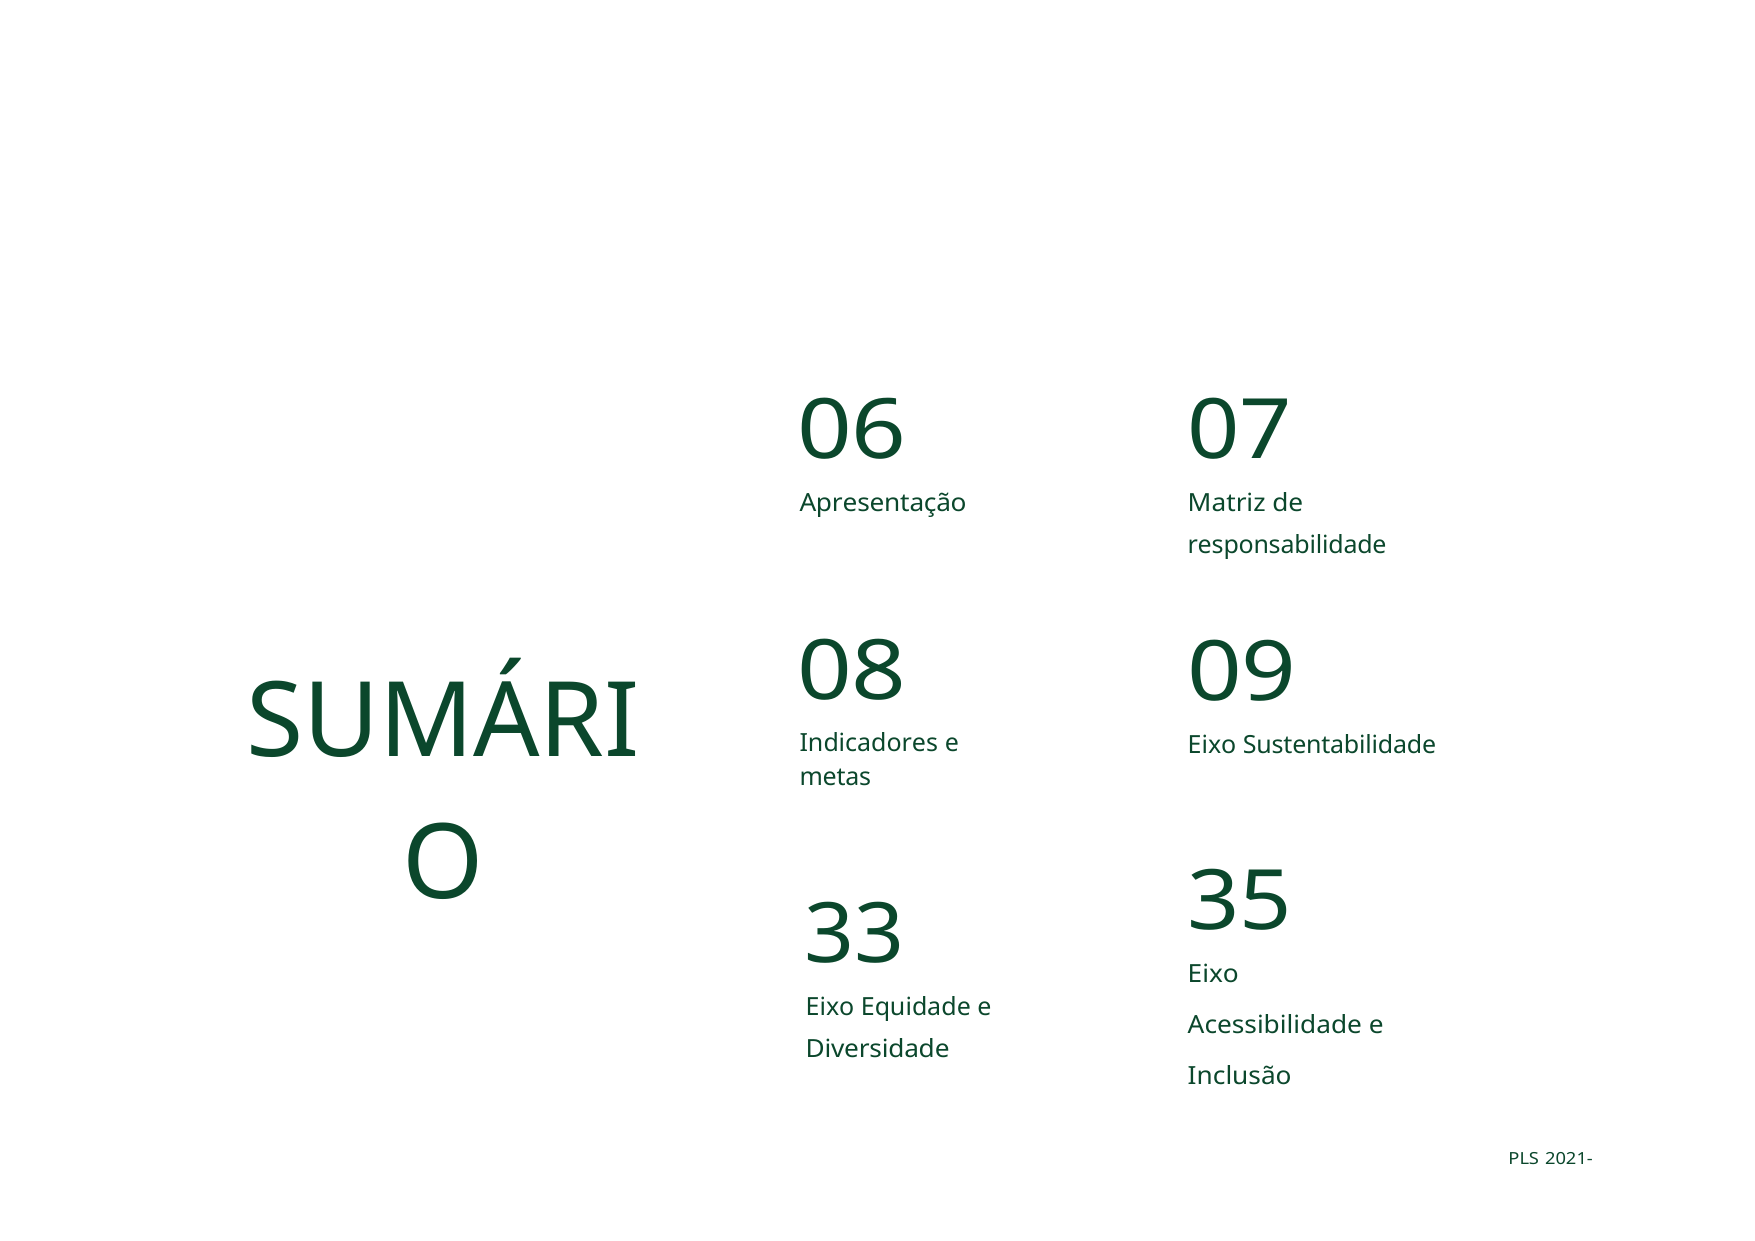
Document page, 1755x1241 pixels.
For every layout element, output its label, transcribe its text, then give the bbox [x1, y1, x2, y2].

text Eixo Equidade e Diversidade [805, 988, 1023, 1064]
text Indicadores e metas [799, 725, 1023, 793]
text 08 [686, 610, 1018, 724]
text Eixo Acessibilidade e Inclusão [1187, 955, 1420, 1091]
text Eixo Sustentabilidade [1187, 726, 1754, 761]
text Matriz de responsabilidade [1187, 484, 1420, 560]
text 33 [686, 873, 1023, 987]
subtitle SUMÁRIO [212, 646, 674, 929]
text 07 [1187, 369, 1754, 483]
text 09 [1187, 612, 1754, 725]
text 35 [1187, 841, 1754, 954]
text Apresentação [799, 484, 1023, 518]
text 06 [686, 369, 1018, 483]
